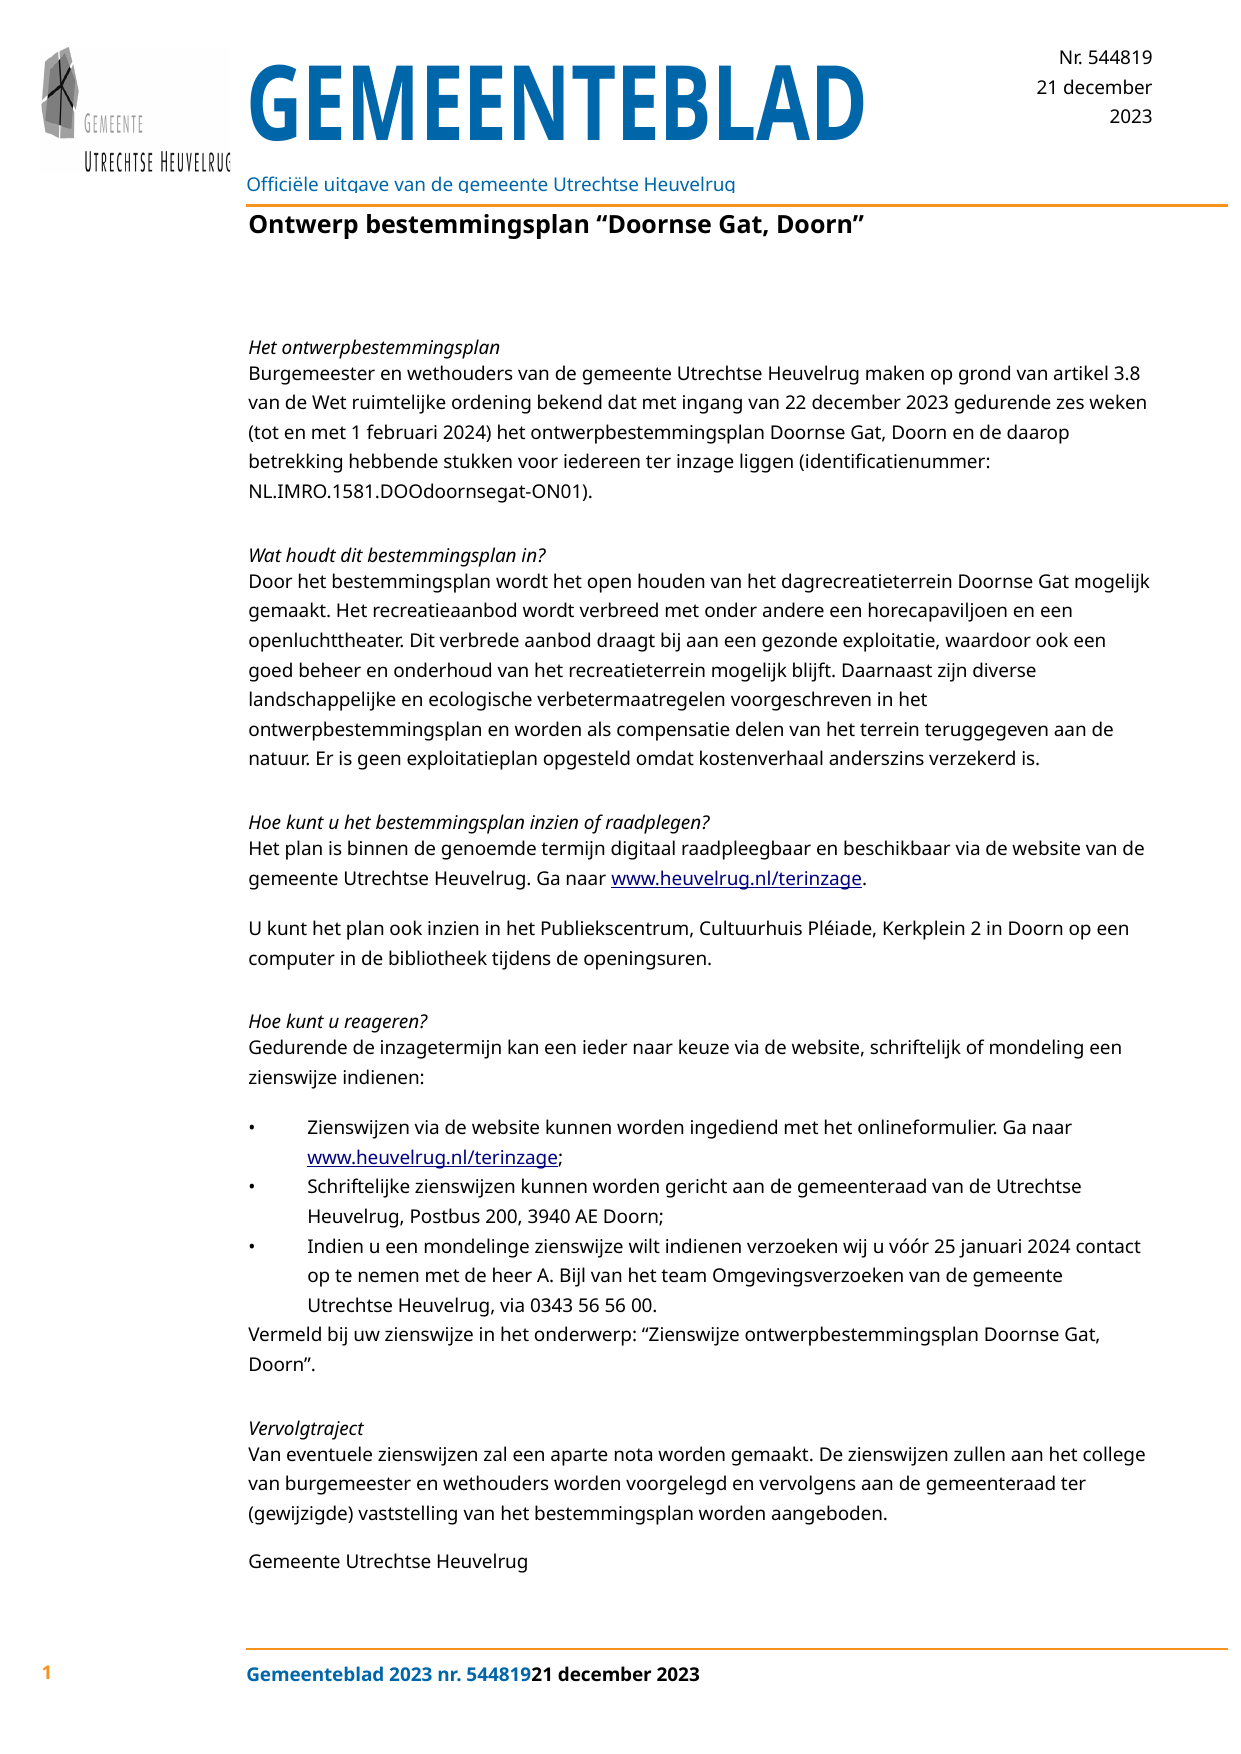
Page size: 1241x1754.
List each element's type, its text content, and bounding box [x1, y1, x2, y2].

text Wat houdt dit bestemmingsplan in? [248, 542, 1152, 568]
text Gedurende de inzagetermijn kan een ieder naar keuze via de website, schriftelijk of mondeling een zienswijze indienen: [248, 1034, 1152, 1090]
text U kunt het plan ook inzien in het Publiekscentrum, Cultuurhuis Pléiade, Kerkplein 2 in Doorn op een computer in de bibliotheek tijdens de openingsuren. [248, 915, 1152, 971]
picture [41, 47, 231, 172]
text Het ontwerpbestemmingsplan [248, 334, 1152, 360]
text Hoe kunt u reageren? [248, 1009, 1152, 1034]
list Indien u een mondelinge zienswijze wilt indienen verzoeken wij u vóór 25 januari 2024 contact op te nemen met de heer A. Bijl van het team Omgevingsverzoeken van de gemeente Utrechtse Heuvelrug, via 0343 56 56 00. [248, 1233, 1152, 1318]
text Vervolgtraject [248, 1415, 1152, 1441]
text Vermeld bij uw zienswijze in het onderwerp: “Zienswijze ontwerpbestemmingsplan Doornse Gat, Doorn”. [248, 1322, 1152, 1377]
list Schriftelijke zienswijzen kunnen worden gericht aan de gemeenteraad van de Utrechtse Heuvelrug, Postbus 200, 3940 AE Doorn; [248, 1174, 1152, 1229]
text Ontwerp bestemmingsplan “Doornse Gat, Doorn” [248, 207, 1152, 241]
text Door het bestemmingsplan wordt het open houden van het dagrecreatieterrein Doornse Gat mogelijk gemaakt. Het recreatieaanbod wordt verbreed met onder andere een horecapaviljoen en een openluchttheater. Dit verbrede aanbod draagt bij aan een gezonde exploitatie, waardoor ook een goed beheer en onderhoud van het recreatieterrein mogelijk blijft. Daarnaast zijn diverse landschappelijke en ecologische verbetermaatregelen voorgeschreven in het ontwerpbestemmingsplan en worden als compensatie delen van het terrein teruggegeven aan de natuur. Er is geen exploitatieplan opgesteld omdat kostenverhaal anderszins verzekerd is. [248, 568, 1152, 771]
text Hoe kunt u het bestemmingsplan inzien of raadplegen? [248, 809, 1152, 835]
text Het plan is binnen de genoemde termijn digitaal raadpleegbaar en beschikbaar via de website van de gemeente Utrechtse Heuvelrug. Ga naar www.heuvelrug.nl/terinzage. [248, 835, 1152, 891]
text Gemeente Utrechtse Heuvelrug [248, 1548, 1152, 1573]
text Burgemeester en wethouders van de gemeente Utrechtse Heuvelrug maken op grond van artikel 3.8 van de Wet ruimtelijke ordening bekend dat met ingang van 22 december 2023 gedurende zes weken (tot en met 1 februari 2024) het ontwerpbestemmingsplan Doornse Gat, Doorn en de daarop betrekking hebbende stukken voor iedereen ter inzage liggen (identificatienummer: NL.IMRO.1581.DOOdoornsegat-ON01). [248, 360, 1152, 504]
list Zienswijzen via de website kunnen worden ingediend met het onlineformulier. Ga naar www.heuvelrug.nl/terinzage; [248, 1114, 1152, 1170]
text Van eventuele zienswijzen zal een aparte nota worden gemaakt. De zienswijzen zullen aan het college van burgemeester en wethouders worden voorgelegd en vervolgens aan de gemeenteraad ter (gewijzigde) vaststelling van het bestemmingsplan worden aangeboden. [248, 1441, 1152, 1526]
